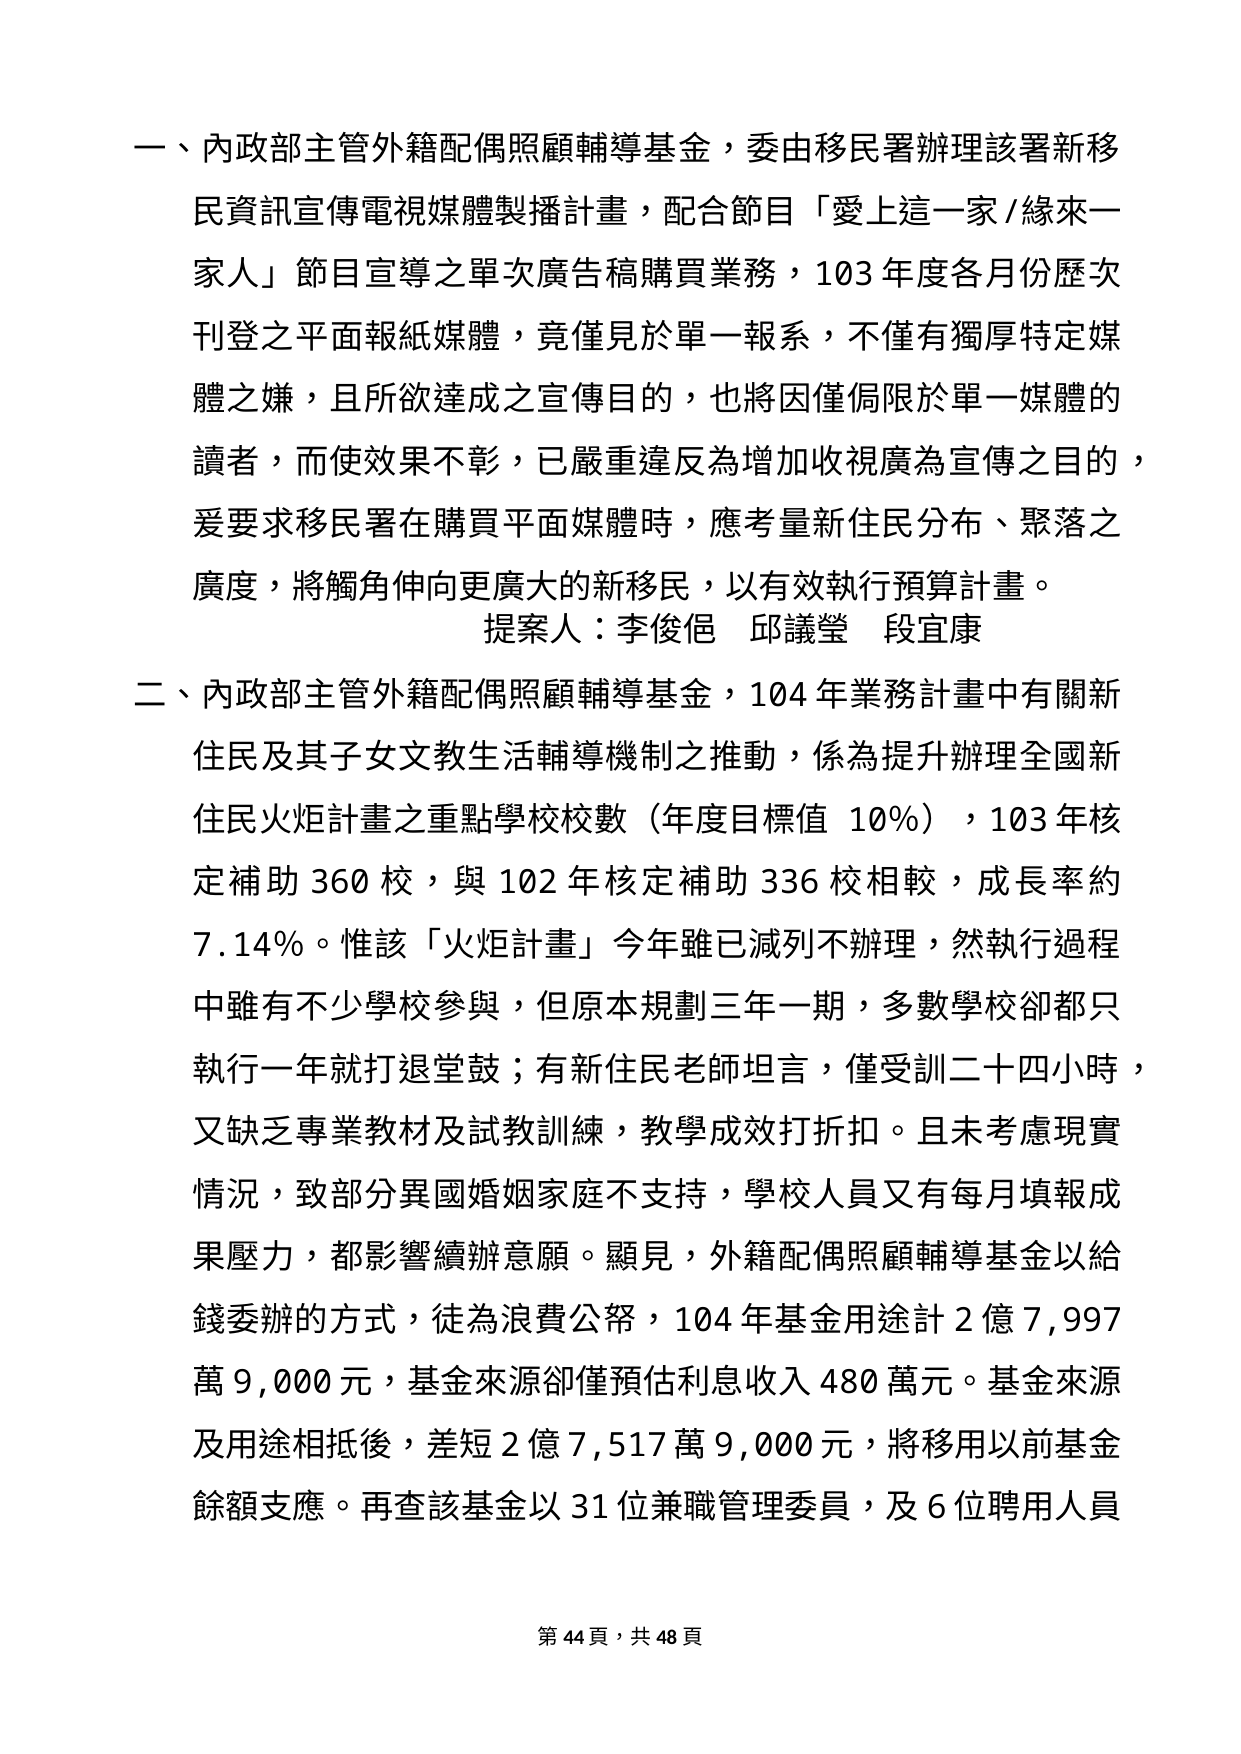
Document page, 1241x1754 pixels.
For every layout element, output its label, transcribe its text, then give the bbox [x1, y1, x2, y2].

text 一、內政部主管外籍配偶照顧輔導基金，委由移民署辦理該署新移民資訊宣傳電視媒體製播計畫，配合節目「愛上這一家/緣來一家人」節目宣導之單次廣告稿購買業務，103年度各月份歷次刊登之平面報紙媒體，竟僅見於單一報系，不僅有獨厚特定媒體之嫌，且所欲達成之宣傳目的，也將因僅侷限於單一媒體的讀者，而使效果不彰，已嚴重違反為增加收視廣為宣傳之目的，爰要求移民署在購買平面媒體時，應考量新住民分布、聚落之廣度，將觸角伸向更廣大的新移民，以有效執行預算計畫。 [133, 104, 1122, 604]
text 二、內政部主管外籍配偶照顧輔導基金，104年業務計畫中有關新住民及其子女文教生活輔導機制之推動，係為提升辦理全國新住民火炬計畫之重點學校校數（年度目標值 10％），103年核定補助360校，與102年核定補助336校相較，成長率約7.14％。惟該「火炬計畫」今年雖已減列不辦理，然執行過程中雖有不少學校參與，但原本規劃三年一期，多數學校卻都只執行一年就打退堂鼓；有新住民老師坦言，僅受訓二十四小時，又缺乏專業教材及試教訓練，教學成效打折扣。且未考慮現實情況，致部分異國婚姻家庭不支持，學校人員又有每月填報成果壓力，都影響續辦意願。顯見，外籍配偶照顧輔導基金以給錢委辦的方式，徒為浪費公帑，104年基金用途計2億7,997萬9,000元，基金來源卻僅預估利息收入480萬元。基金來源及用途相抵後，差短2億7,517萬9,000元，將移用以前基金餘額支應。再查該基金以31位兼職管理委員，及6位聘用人員之均非專任人力，實難收管理之效，而流於只發錢不管效果，因此宜檢討基金用途及其存廢。 [133, 650, 1122, 1525]
text 提案人：李俊俋 邱議瑩 段宜康 [133, 604, 1122, 650]
